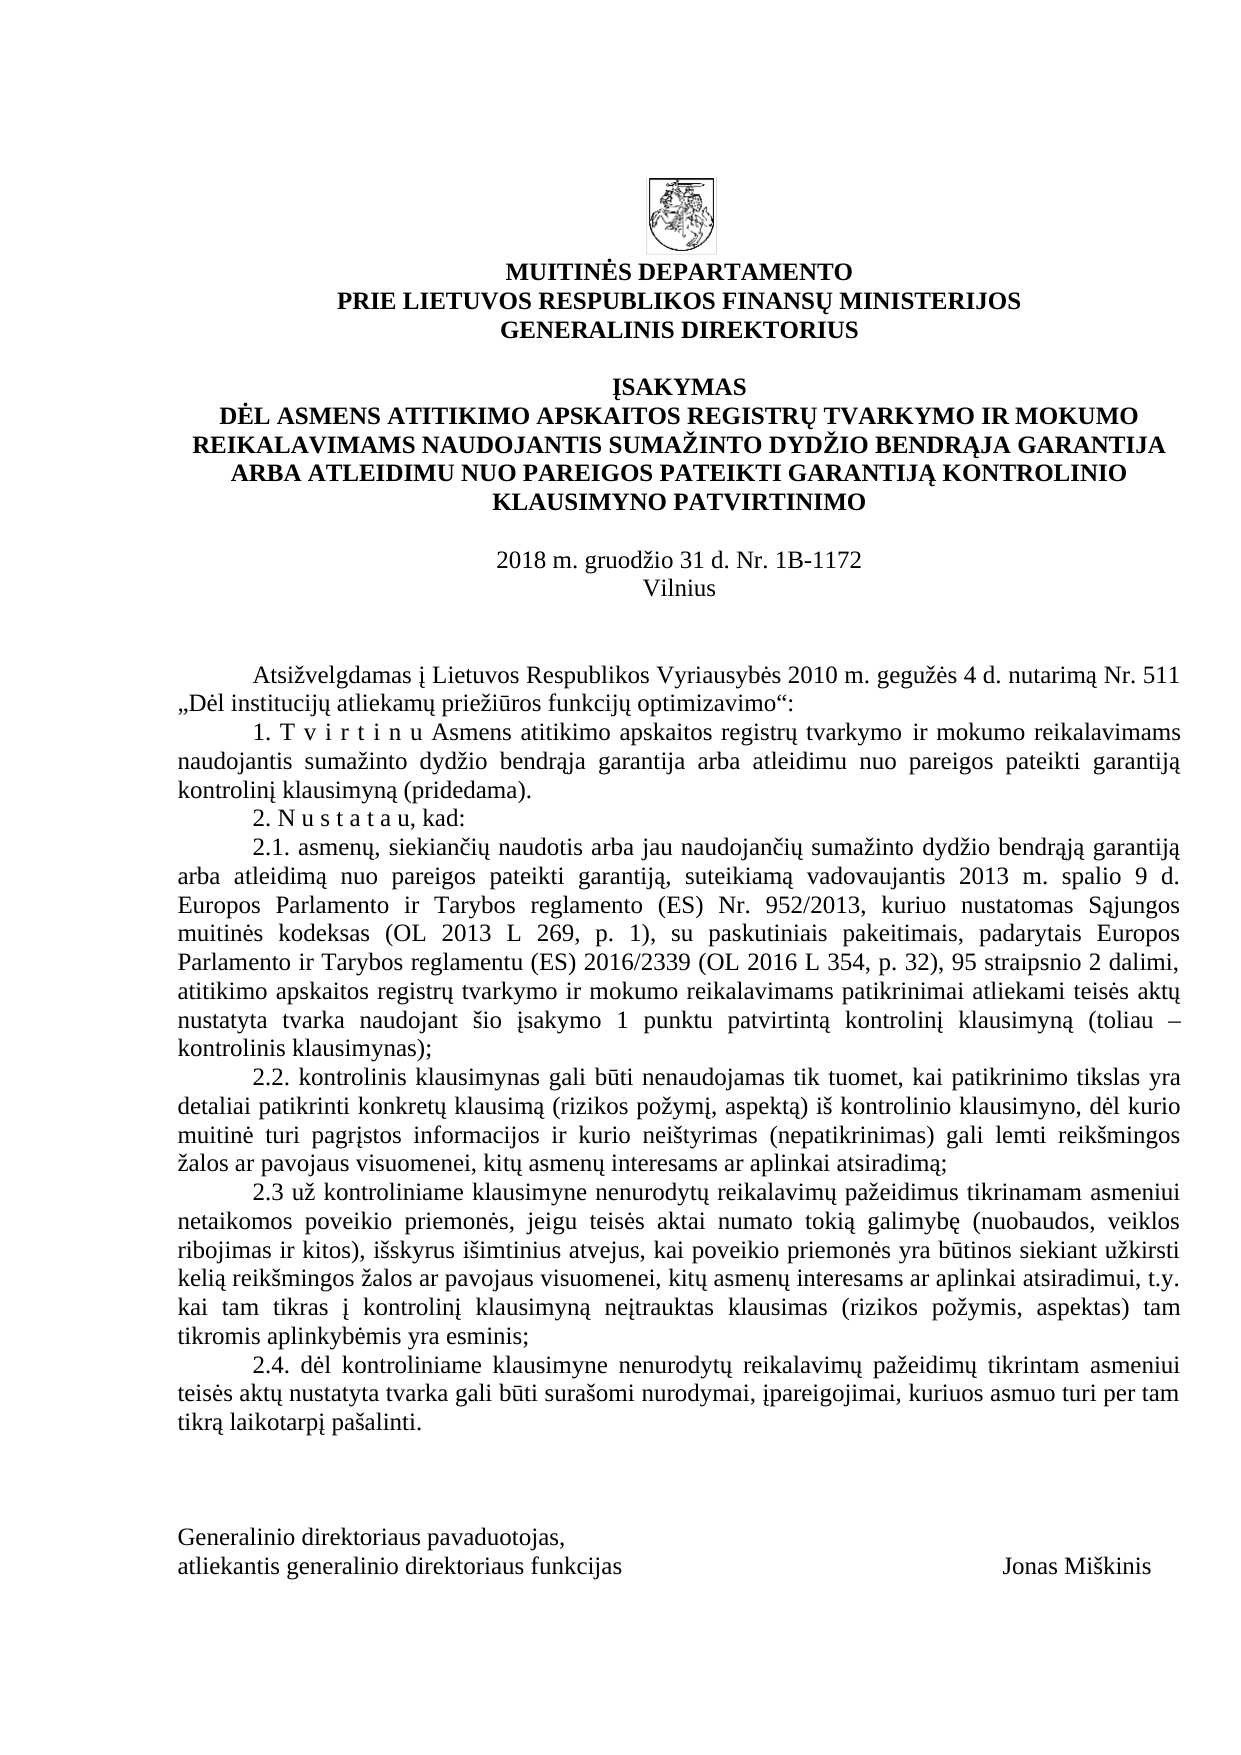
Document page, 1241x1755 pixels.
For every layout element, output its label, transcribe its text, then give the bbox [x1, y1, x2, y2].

text 2.2. kontrolinis klausimynas gali būti nenaudojamas tik tuomet, kai patikrinimo tikslas yra detaliai patikrinti konkretų klausimą (rizikos požymį, aspektą) iš kontrolinio klausimyno, dėl kurio muitinė turi pagrįstos informacijos ir kurio neištyrimas (nepatikrinimas) gali lemti reikšmingos žalos ar pavojaus visuomenei, kitų asmenų interesams ar aplinkai atsiradimą; [177, 1062, 1181, 1177]
text atliekantis generalinio direktoriaus funkcijas Jonas Miškinis [177, 1551, 1181, 1580]
text Vilnius [177, 573, 1181, 602]
text Atsižvelgdamas į Lietuvos Respublikos Vyriausybės 2010 m. gegužės 4 d. nutarimą Nr. 511 „Dėl institucijų atliekamų priežiūros funkcijų optimizavimo“: [177, 660, 1181, 717]
text MUITINĖS DEPARTAMENTO [177, 257, 1181, 286]
text 1. T v i r t i n u Asmens atitikimo apskaitos registrų tvarkymo ir mokumo reikalavimams naudojantis sumažinto dydžio bendrąja garantija arba atleidimu nuo pareigos pateikti garantiją kontrolinį klausimyną (pridedama). [177, 717, 1181, 803]
text Generalinio direktoriaus pavaduotojas, [177, 1522, 1181, 1551]
text PRIE LIETUVOS RESPUBLIKOS FINANSŲ MINISTERIJOS [177, 286, 1181, 315]
text 2.4. dėl kontroliniame klausimyne nenurodytų reikalavimų pažeidimų tikrintam asmeniui teisės aktų nustatyta tvarka gali būti surašomi nurodymai, įpareigojimai, kuriuos asmuo turi per tam tikrą laikotarpį pašalinti. [177, 1350, 1181, 1436]
text 2.1. asmenų, siekiančių naudotis arba jau naudojančių sumažinto dydžio bendrąją garantiją arba atleidimą nuo pareigos pateikti garantiją, suteikiamą vadovaujantis 2013 m. spalio 9 d. Europos Parlamento ir Tarybos reglamento (ES) Nr. 952/2013, kuriuo nustatomas Sąjungos muitinės kodeksas (OL 2013 L 269, p. 1), su paskutiniais pakeitimais, padarytais Europos Parlamento ir Tarybos reglamentu (ES) 2016/2339 (OL 2016 L 354, p. 32), 95 straipsnio 2 dalimi, atitikimo apskaitos registrų tvarkymo ir mokumo reikalavimams patikrinimai atliekami teisės aktų nustatyta tvarka naudojant šio įsakymo 1 punktu patvirtintą kontrolinį klausimyną (toliau – kontrolinis klausimynas); [177, 832, 1181, 1062]
text ĮSAKYMAS [177, 372, 1181, 401]
text 2. N u s t a t a u, kad: [177, 803, 1181, 832]
text 2.3 už kontroliniame klausimyne nenurodytų reikalavimų pažeidimus tikrinamam asmeniui netaikomos poveikio priemonės, jeigu teisės aktai numato tokią galimybę (nuobaudos, veiklos ribojimas ir kitos), išskyrus išimtinius atvejus, kai poveikio priemonės yra būtinos siekiant užkirsti kelią reikšmingos žalos ar pavojaus visuomenei, kitų asmenų interesams ar aplinkai atsiradimui, t.y. kai tam tikras į kontrolinį klausimyną neįtrauktas klausimas (rizikos požymis, aspektas) tam tikromis aplinkybėmis yra esminis; [177, 1177, 1181, 1350]
text 2018 m. gruodžio 31 d. Nr. 1B-1172 [177, 545, 1181, 573]
text DĖL ASMENS ATITIKIMO APSKAITOS REGISTRŲ TVARKYMO IR MOKUMO REIKALAVIMAMS NAUDOJANTIS SUMAŽINTO DYDŽIO BENDRĄJA GARANTIJA ARBA ATLEIDIMU NUO PAREIGOS PATEIKTI GARANTIJĄ KONTROLINIO KLAUSIMYNO PATVIRTINIMO [177, 401, 1181, 516]
text GENERALINIS DIREKTORIUS [177, 315, 1181, 343]
